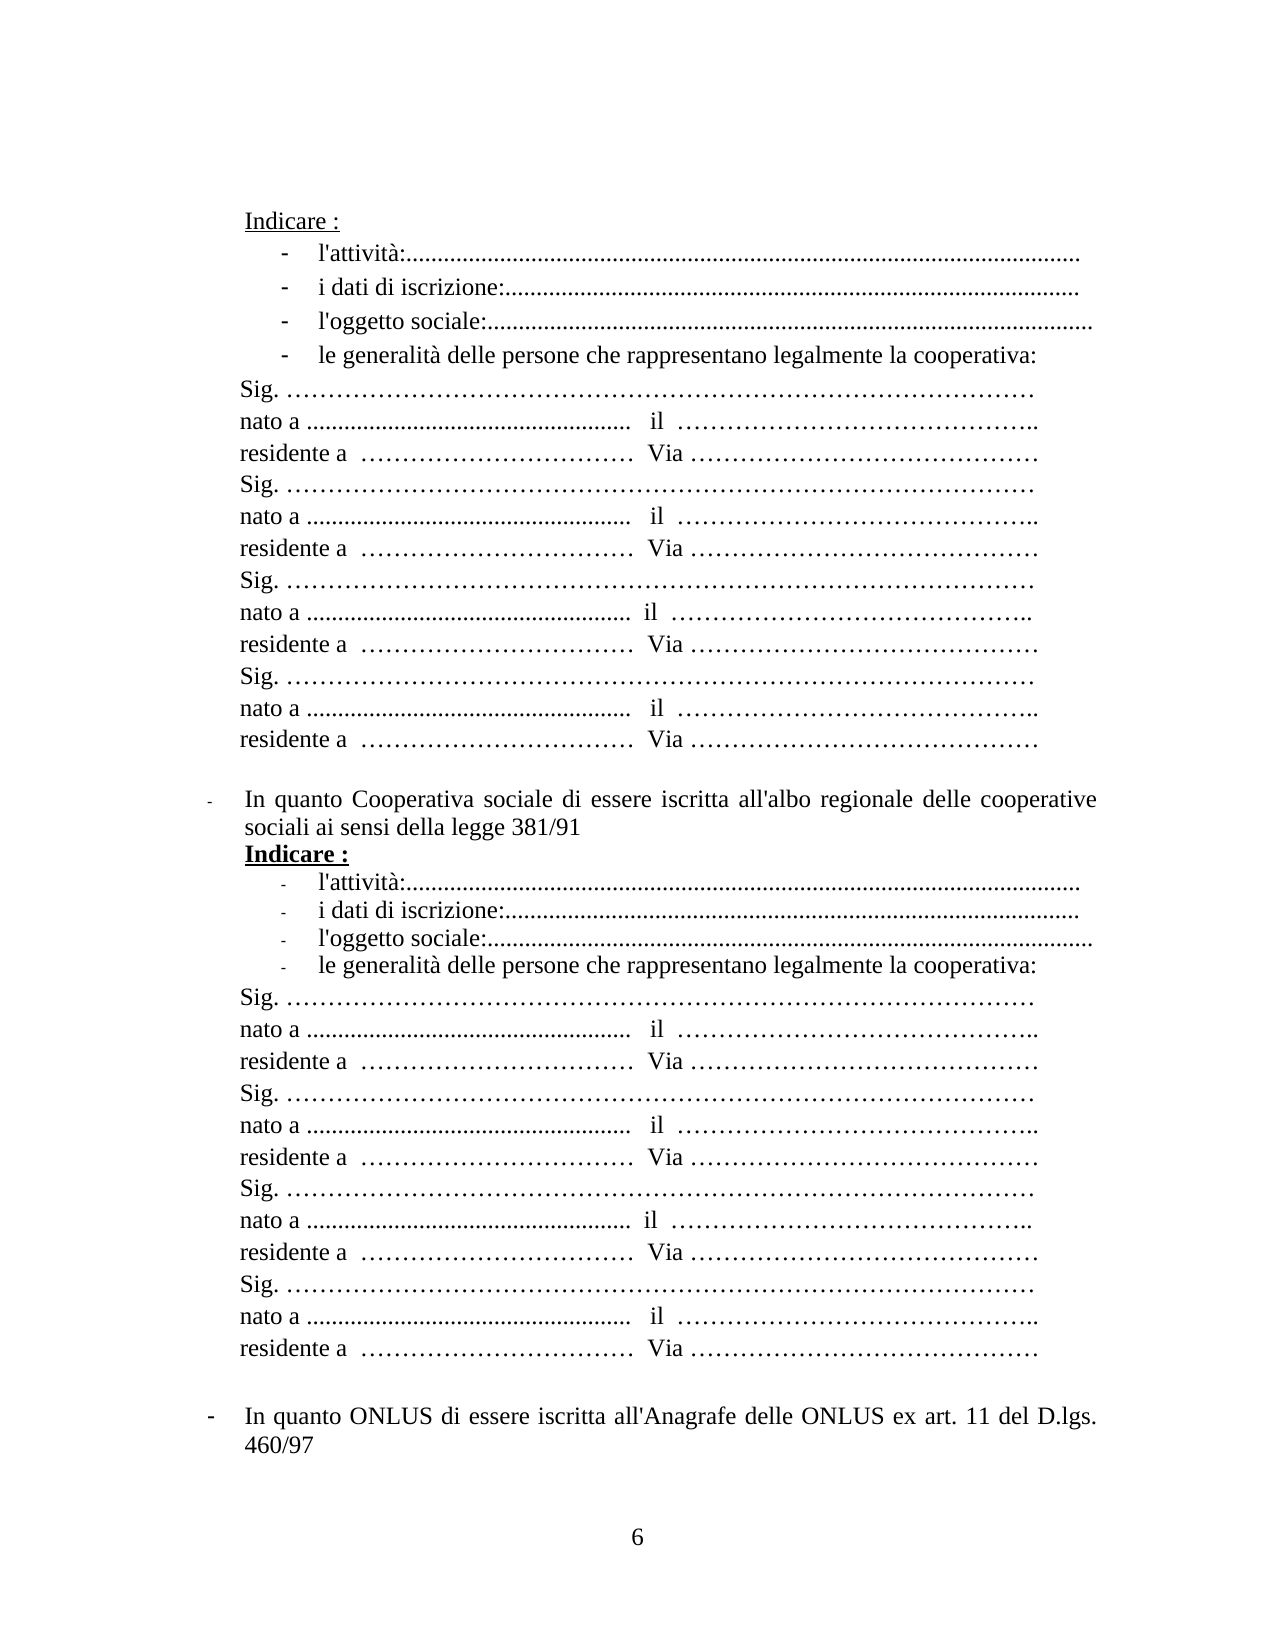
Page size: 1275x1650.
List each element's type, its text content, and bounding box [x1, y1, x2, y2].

subtitle residente a …………………………… Via …………………………………… [239, 1334, 1101, 1362]
subtitle nato a .................................................... il …………………………………….. [239, 1015, 1101, 1043]
list i dati di iscrizione:............................................................................................ [281, 896, 1098, 924]
subtitle residente a …………………………… Via …………………………………… [239, 1143, 1101, 1170]
text Indicare : [244, 841, 1098, 868]
subtitle nato a .................................................... il …………………………………….. [239, 407, 1101, 434]
subtitle nato a .................................................... il …………………………………….. [239, 1302, 1101, 1330]
list In quanto ONLUS di essere iscritta all'Anagrafe delle ONLUS ex art. 11 del D.lgs. 460/97 [207, 1398, 1098, 1459]
subtitle residente a …………………………… Via …………………………………… [239, 1238, 1101, 1266]
subtitle nato a .................................................... il …………………………………….. [239, 694, 1101, 721]
subtitle nato a .................................................... il …………………………………….. [239, 598, 1101, 626]
subtitle Sig. ……………………………………………………………………………… [239, 566, 1101, 594]
subtitle Sig. ……………………………………………………………………………… [239, 1270, 1101, 1298]
list l'oggetto sociale:................................................................................................. [281, 924, 1098, 951]
subtitle nato a .................................................... il …………………………………….. [239, 1111, 1101, 1138]
subtitle Sig. ……………………………………………………………………………… [239, 1174, 1101, 1202]
list i dati di iscrizione:............................................................................................ [281, 268, 1098, 303]
subtitle Sig. ……………………………………………………………………………… [239, 662, 1101, 689]
list le generalità delle persone che rappresentano legalmente la cooperativa: [281, 951, 1098, 979]
subtitle residente a …………………………… Via …………………………………… [239, 630, 1101, 658]
subtitle residente a …………………………… Via …………………………………… [239, 439, 1101, 466]
list le generalità delle persone che rappresentano legalmente la cooperativa: [281, 337, 1098, 371]
subtitle residente a …………………………… Via …………………………………… [239, 1047, 1101, 1075]
subtitle Sig. ……………………………………………………………………………… [239, 471, 1101, 498]
list l'oggetto sociale:................................................................................................. [281, 303, 1098, 337]
subtitle residente a …………………………… Via …………………………………… [239, 726, 1101, 753]
list In quanto Cooperativa sociale di essere iscritta all'albo regionale delle cooperative sociali ai sensi della legge 381/91 [207, 785, 1098, 841]
subtitle Sig. ……………………………………………………………………………… [239, 983, 1101, 1011]
subtitle residente a …………………………… Via …………………………………… [239, 534, 1101, 562]
text Indicare : [244, 207, 1098, 234]
list l'attività:............................................................................................................ [281, 868, 1098, 896]
subtitle Sig. ……………………………………………………………………………… [239, 1079, 1101, 1107]
subtitle nato a .................................................... il …………………………………….. [239, 502, 1101, 530]
subtitle nato a .................................................... il …………………………………….. [239, 1206, 1101, 1234]
list l'attività:............................................................................................................ [281, 234, 1098, 268]
subtitle Sig. ……………………………………………………………………………… [239, 375, 1101, 403]
